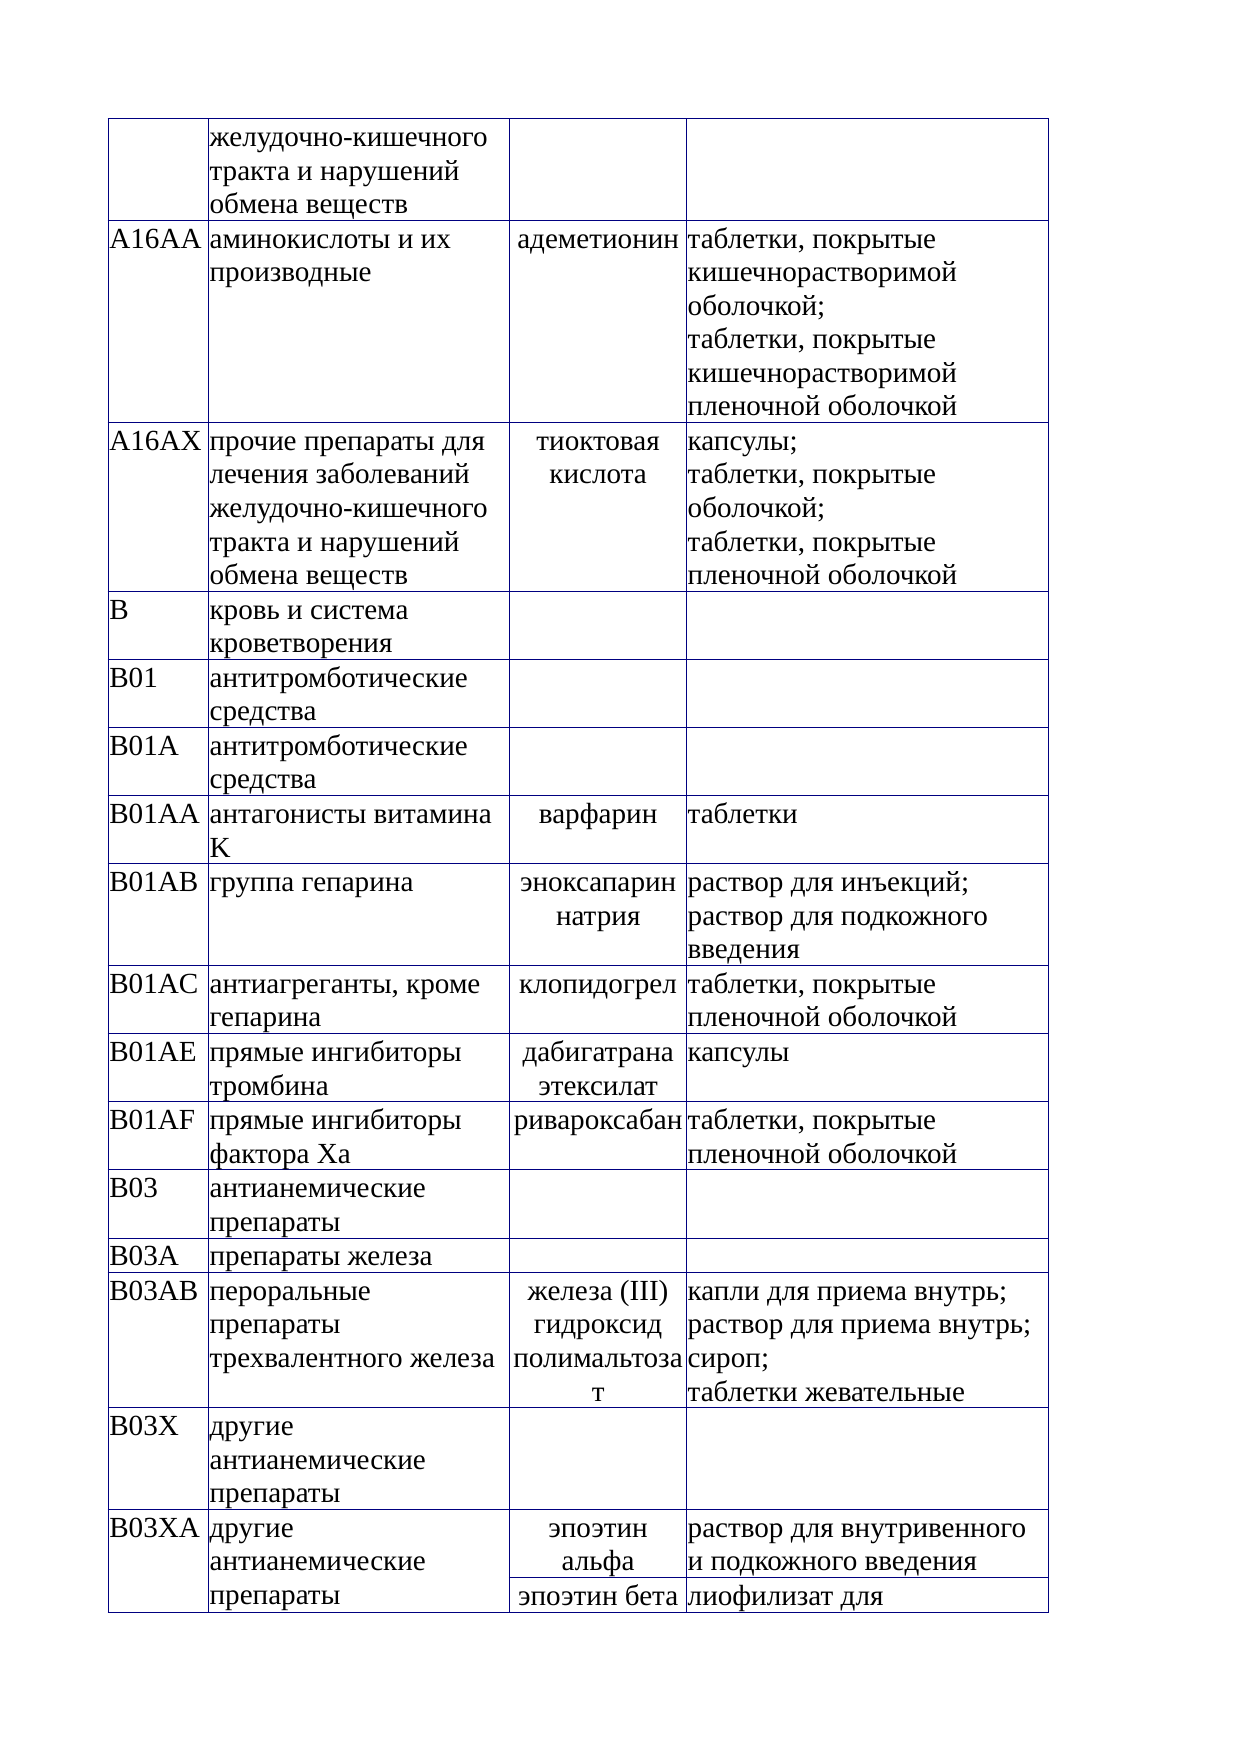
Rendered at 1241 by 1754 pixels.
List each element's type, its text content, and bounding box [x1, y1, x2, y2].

table_cell [687, 1170, 1048, 1237]
table_cell B01A [109, 728, 208, 795]
table_cell [510, 1239, 686, 1272]
table_cell [687, 660, 1048, 727]
table_cell капсулы [687, 1034, 1048, 1101]
table_cell антитромботические средства [209, 660, 509, 727]
table_cell таблетки [687, 796, 1048, 863]
table_cell аминокислоты и их производные [209, 221, 509, 422]
table_cell B01AB [109, 864, 208, 965]
table_cell B01AC [109, 966, 208, 1033]
table_cell [109, 119, 208, 220]
table_cell B [109, 592, 208, 659]
table_cell B03AB [109, 1273, 208, 1407]
table_cell [510, 660, 686, 727]
table_cell прямые ингибиторы тромбина [209, 1034, 509, 1101]
table_cell B01AF [109, 1102, 208, 1169]
table_cell клопидогрел [510, 966, 686, 1033]
table_cell антитромботические средства [209, 728, 509, 795]
table_cell варфарин [510, 796, 686, 863]
table_cell прочие препараты для лечения заболеваний желудочно-кишечного тракта и нарушений обмена веществ [209, 423, 509, 591]
table_cell дабигатрана этексилат [510, 1034, 686, 1101]
table_cell раствор для внутривенного и подкожного введения [687, 1510, 1048, 1577]
table_cell эноксапарин натрия [510, 864, 686, 965]
table_cell железа (III) гидроксид полимальтозат [510, 1273, 686, 1407]
table_cell антианемические препараты [209, 1170, 509, 1237]
table_cell раствор для инъекций; раствор для подкожного введения [687, 864, 1048, 965]
table_cell антиагреганты, кроме гепарина [209, 966, 509, 1033]
table_cell ривароксабан [510, 1102, 686, 1169]
table_cell эпоэтин бета [510, 1578, 686, 1612]
table_cell пероральные препараты трехвалентного железа [209, 1273, 509, 1407]
table_cell [510, 728, 686, 795]
table_cell [510, 1408, 686, 1509]
table_cell лиофилизат для [687, 1578, 1048, 1612]
table_cell B03XA [109, 1510, 208, 1612]
table_cell [687, 1239, 1048, 1272]
table_cell [687, 728, 1048, 795]
table_cell A16AX [109, 423, 208, 591]
table_cell другие антианемические препараты [209, 1510, 509, 1612]
table_cell B03X [109, 1408, 208, 1509]
table_cell A16AA [109, 221, 208, 422]
table_cell капсулы; таблетки, покрытые оболочкой; таблетки, покрытые пленочной оболочкой [687, 423, 1048, 591]
table_cell адеметионин [510, 221, 686, 422]
table_cell препараты железа [209, 1239, 509, 1272]
table_cell [510, 119, 686, 220]
table_cell [687, 1408, 1048, 1509]
table_cell эпоэтин альфа [510, 1510, 686, 1577]
table_cell тиоктовая кислота [510, 423, 686, 591]
table_cell B01AE [109, 1034, 208, 1101]
table_cell группа гепарина [209, 864, 509, 965]
table_cell антагонисты витамина K [209, 796, 509, 863]
table_cell B01AA [109, 796, 208, 863]
table_cell таблетки, покрытые пленочной оболочкой [687, 966, 1048, 1033]
table_cell прямые ингибиторы фактора Xa [209, 1102, 509, 1169]
table_cell B01 [109, 660, 208, 727]
table_cell B03A [109, 1239, 208, 1272]
table_cell [510, 592, 686, 659]
table_cell кровь и система кроветворения [209, 592, 509, 659]
table_cell другие антианемические препараты [209, 1408, 509, 1509]
table_cell таблетки, покрытые кишечнорастворимой оболочкой; таблетки, покрытые кишечнорастворимой пленочной оболочкой [687, 221, 1048, 422]
table_cell таблетки, покрытые пленочной оболочкой [687, 1102, 1048, 1169]
table_cell B03 [109, 1170, 208, 1237]
table_cell [687, 592, 1048, 659]
table_cell желудочно-кишечного тракта и нарушений обмена веществ [209, 119, 509, 220]
table_cell капли для приема внутрь; раствор для приема внутрь; сироп; таблетки жевательные [687, 1273, 1048, 1407]
table_cell [687, 119, 1048, 220]
table_cell [510, 1170, 686, 1237]
